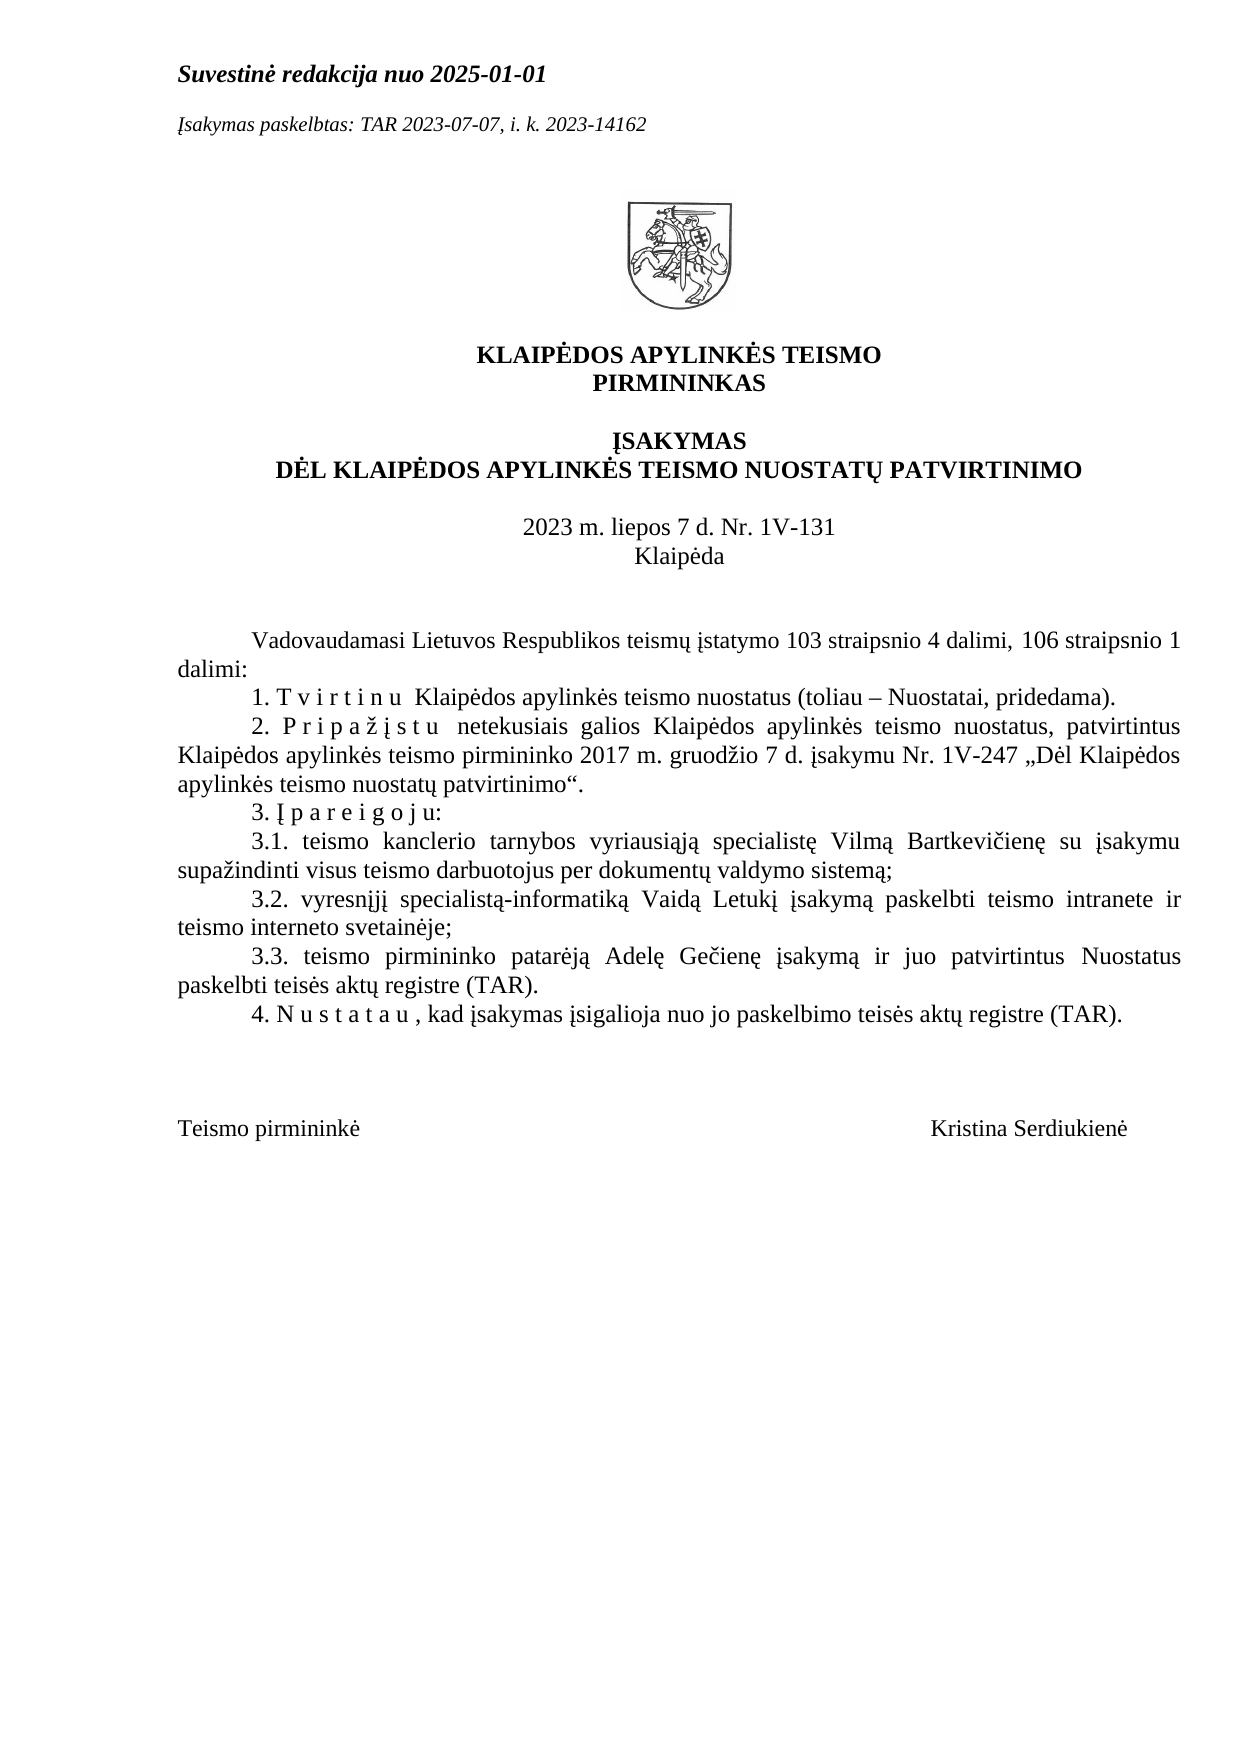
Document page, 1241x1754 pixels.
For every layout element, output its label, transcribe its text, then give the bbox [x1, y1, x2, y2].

text Vadovaudamasi Lietuvos Respublikos teismų įstatymo 103 straipsnio 4 dalimi, 106 straipsnio 1 dalimi: [177, 625, 1181, 682]
text Dėl KLAIPĖDOS APYLINKĖS TEISMO NUOSTATŲ PATVIRTINIMO [177, 455, 1181, 483]
text Suvestinė redakcija nuo 2025-01-01 [177, 59, 1181, 88]
text 3.3. teismo pirmininko patarėją Adelę Gečienę įsakymą ir juo patvirtintus Nuostatus paskelbti teisės aktų registre (TAR). [177, 941, 1181, 999]
text 1. Tvirtinu Klaipėdos apylinkės teismo nuostatus (toliau – Nuostatai, pridedama). [177, 682, 1181, 711]
subtitle KLAIPĖDOS APYLINKĖS TEISMO [177, 340, 1181, 368]
text 3. Į p a r e i g o j u: [177, 797, 1181, 826]
text 3.1. teismo kanclerio tarnybos vyriausiąją specialistę Vilmą Bartkevičienę su įsakymu supažindinti visus teismo darbuotojus per dokumentų valdymo sistemą; [177, 826, 1181, 884]
text Klaipėda [177, 541, 1181, 570]
text 3.2. vyresnįjį specialistą-informatiką Vaidą Letukį įsakymą paskelbti teismo intranete ir teismo interneto svetainėje; [177, 884, 1181, 941]
text PIRMININKAS [177, 368, 1181, 397]
text 2023 m. liepos 7 d. Nr. 1V-131 [177, 512, 1181, 541]
text Teismo pirmininkė Kristina Serdiukienė [177, 1114, 1181, 1141]
text Įsakymas paskelbtas: TAR 2023-07-07, i. k. 2023-14162 [177, 112, 1181, 136]
text 4. Nustatau, kad įsakymas įsigalioja nuo jo paskelbimo teisės aktų registre (TAR). [177, 999, 1181, 1027]
text 2. Pripažįstu netekusiais galios Klaipėdos apylinkės teismo nuostatus, patvirtintus Klaipėdos apylinkės teismo pirmininko 2017 m. gruodžio 7 d. įsakymu Nr. 1V-247 „Dėl Klaipėdos apylinkės teismo nuostatų patvirtinimo“. [177, 711, 1181, 797]
text ĮSAKYMAS [177, 426, 1181, 455]
